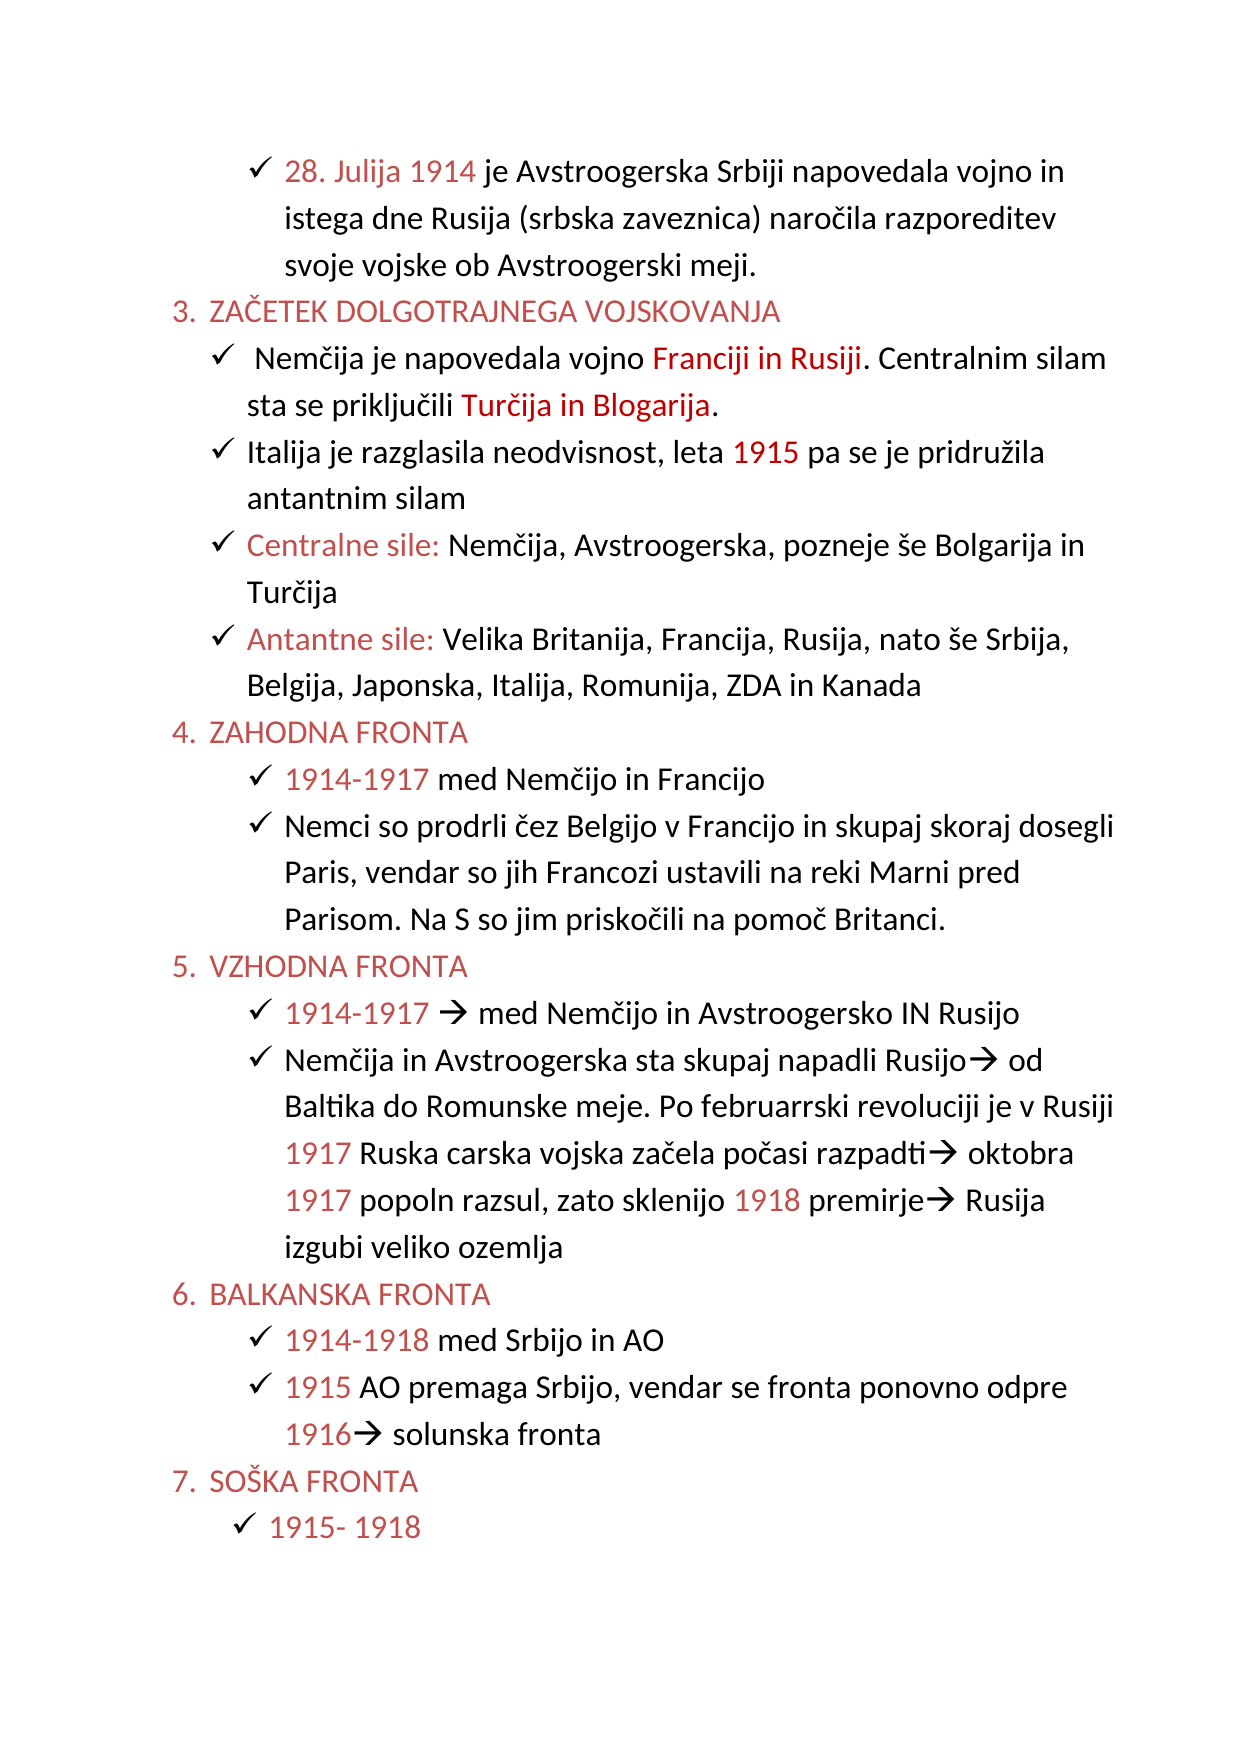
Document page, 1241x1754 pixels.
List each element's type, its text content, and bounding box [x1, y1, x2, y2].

list 1914-1917  med Nemčijo in Avstroogersko IN Rusijo [247, 992, 1128, 1033]
list BALKANSKA FRONTA [172, 1272, 1128, 1313]
list ZAHODNA FRONTA [172, 711, 1128, 752]
list ZAČETEK DOLGOTRAJNEGA VOJSKOVANJA [172, 290, 1128, 331]
list 28. Julija 1914 je Avstroogerska Srbiji napovedala vojno in istega dne Rusija (srbska zaveznica) naročila razporeditev svoje vojske ob Avstroogerski meji. [247, 150, 1128, 284]
list Nemčija je napovedala vojno Franciji in Rusiji. Centralnim silam sta se priključili Turčija in Blogarija. [209, 337, 1128, 424]
list Nemčija in Avstroogerska sta skupaj napadli Rusijo od Baltika do Romunske meje. Po februarrski revoluciji je v Rusiji 1917 Ruska carska vojska začela počasi razpadti oktobra 1917 popoln razsul, zato sklenijo 1918 premirje Rusija izgubi veliko ozemlja [247, 1039, 1128, 1266]
list Nemci so prodrli čez Belgijo v Francijo in skupaj skoraj dosegli Paris, vendar so jih Francozi ustavili na reki Marni pred Parisom. Na S so jim priskočili na pomoč Britanci. [247, 805, 1128, 939]
list VZHODNA FRONTA [172, 945, 1128, 986]
list 1914-1917 med Nemčijo in Francijo [247, 758, 1128, 799]
list 1915- 1918 [231, 1506, 1128, 1547]
list Italija je razglasila neodvisnost, leta 1915 pa se je pridružila antantnim silam [209, 431, 1128, 518]
list Antantne sile: Velika Britanija, Francija, Rusija, nato še Srbija, Belgija, Japonska, Italija, Romunija, ZDA in Kanada [209, 618, 1128, 705]
list 1914-1918 med Srbijo in AO [247, 1319, 1128, 1360]
list SOŠKA FRONTA [172, 1459, 1128, 1500]
list 1915 AO premaga Srbijo, vendar se fronta ponovno odpre 1916 solunska fronta [247, 1366, 1128, 1453]
list Centralne sile: Nemčija, Avstroogerska, pozneje še Bolgarija in Turčija [209, 524, 1128, 612]
